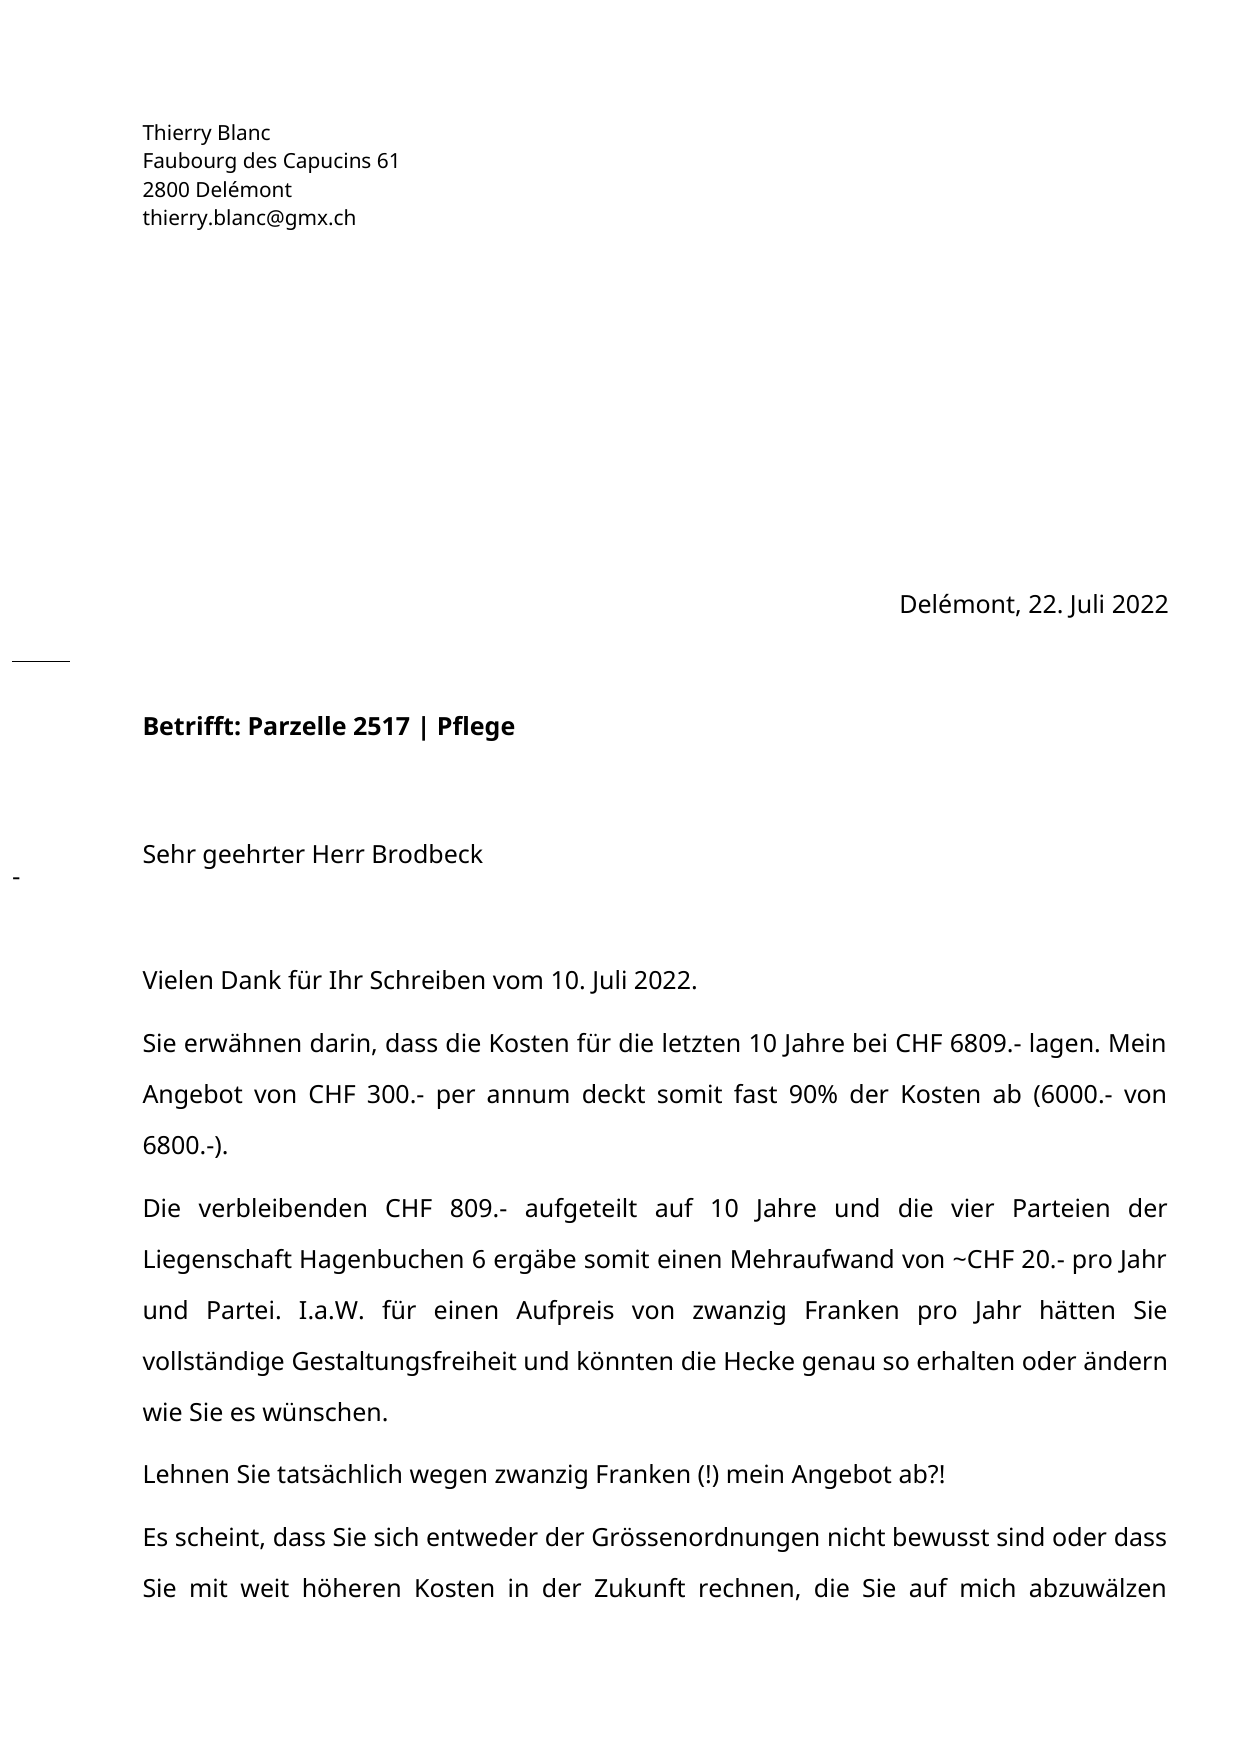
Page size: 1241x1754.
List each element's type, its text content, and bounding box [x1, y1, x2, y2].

text Delémont, 22. Juli 2022 [142, 316, 1169, 621]
text Sehr geehrter Herr Brodbeck [142, 837, 1169, 871]
text thierry.blanc@gmx.ch [142, 203, 1169, 232]
text Sie erwähnen darin, dass die Kosten für die letzten 10 Jahre bei CHF 6809.- lagen. Mein Angebot von CHF 300.- per annum deckt somit fast 90% der Kosten ab (6000.- von 6800.-). [142, 1025, 1169, 1161]
text 2800 Delémont [142, 175, 1169, 203]
text Die verbleibenden CHF 809.- aufgeteilt auf 10 Jahre und die vier Parteien der Liegenschaft Hagenbuchen 6 ergäbe somit einen Mehraufwand von ~CHF 20.- pro Jahr und Partei. I.a.W. für einen Aufpreis von zwanzig Franken pro Jahr hätten Sie vollständige Gestaltungsfreiheit und könnten die Hecke genau so erhalten oder ändern wie Sie es wünschen. [142, 1190, 1169, 1428]
text [12, 662, 70, 708]
text Faubourg des Capucins 61 [142, 147, 1169, 175]
text Thierry Blanc [142, 118, 1169, 147]
text Vielen Dank für Ihr Schreiben vom 10. Juli 2022. [142, 962, 1169, 997]
text Lehnen Sie tatsächlich wegen zwanzig Franken (!) mein Angebot ab?! [142, 1457, 1169, 1491]
text Betrifft: Parzelle 2517 | Pflege [142, 709, 1169, 743]
text - [12, 862, 98, 891]
text Es scheint, dass Sie sich entweder der Grössenordnungen nicht bewusst sind oder dass Sie mit weit höheren Kosten in der Zukunft rechnen, die Sie auf mich abzuwälzen [142, 1520, 1169, 1605]
